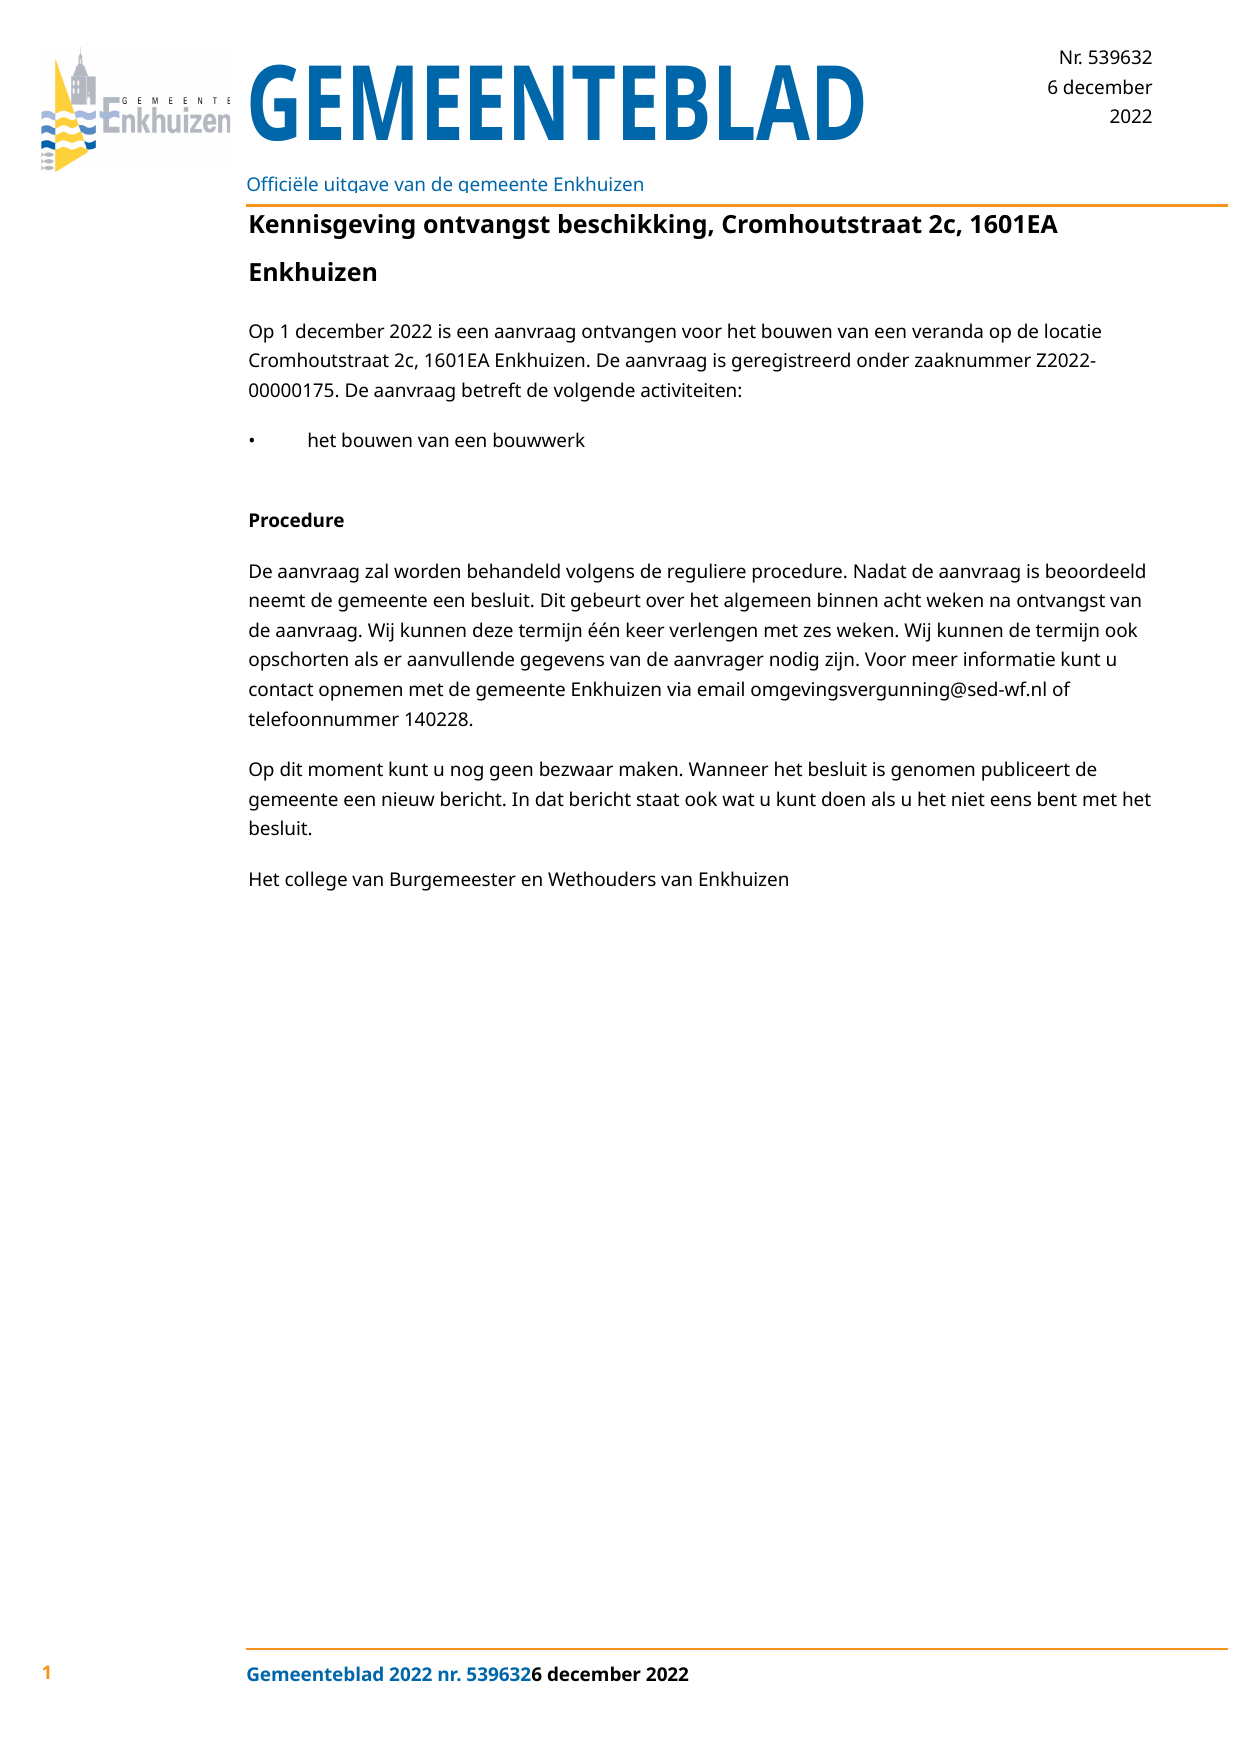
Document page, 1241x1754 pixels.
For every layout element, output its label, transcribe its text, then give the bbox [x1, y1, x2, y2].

text Op 1 december 2022 is een aanvraag ontvangen voor het bouwen van een veranda op de locatie Cromhoutstraat 2c, 1601EA Enkhuizen. De aanvraag is geregistreerd onder zaaknummer Z2022-00000175. De aanvraag betreft de volgende activiteiten: [248, 318, 1152, 403]
picture [41, 47, 231, 172]
text Op dit moment kunt u nog geen bezwaar maken. Wanneer het besluit is genomen publiceert de gemeente een nieuw bericht. In dat bericht staat ook wat u kunt doen als u het niet eens bent met het besluit. [248, 756, 1152, 841]
text Kennisgeving ontvangst beschikking, Cromhoutstraat 2c, 1601EA Enkhuizen [248, 207, 1152, 288]
text Procedure [248, 507, 1152, 533]
text Het college van Burgemeester en Wethouders van Enkhuizen [248, 866, 1152, 892]
list het bouwen van een bouwwerk [248, 427, 1152, 453]
text De aanvraag zal worden behandeld volgens de reguliere procedure. Nadat de aanvraag is beoordeeld neemt de gemeente een besluit. Dit gebeurt over het algemeen binnen acht weken na ontvangst van de aanvraag. Wij kunnen deze termijn één keer verlengen met zes weken. Wij kunnen de termijn ook opschorten als er aanvullende gegevens van de aanvrager nodig zijn. Voor meer informatie kunt u contact opnemen met de gemeente Enkhuizen via email omgevingsvergunning@sed-wf.nl of telefoonnummer 140228. [248, 558, 1152, 732]
